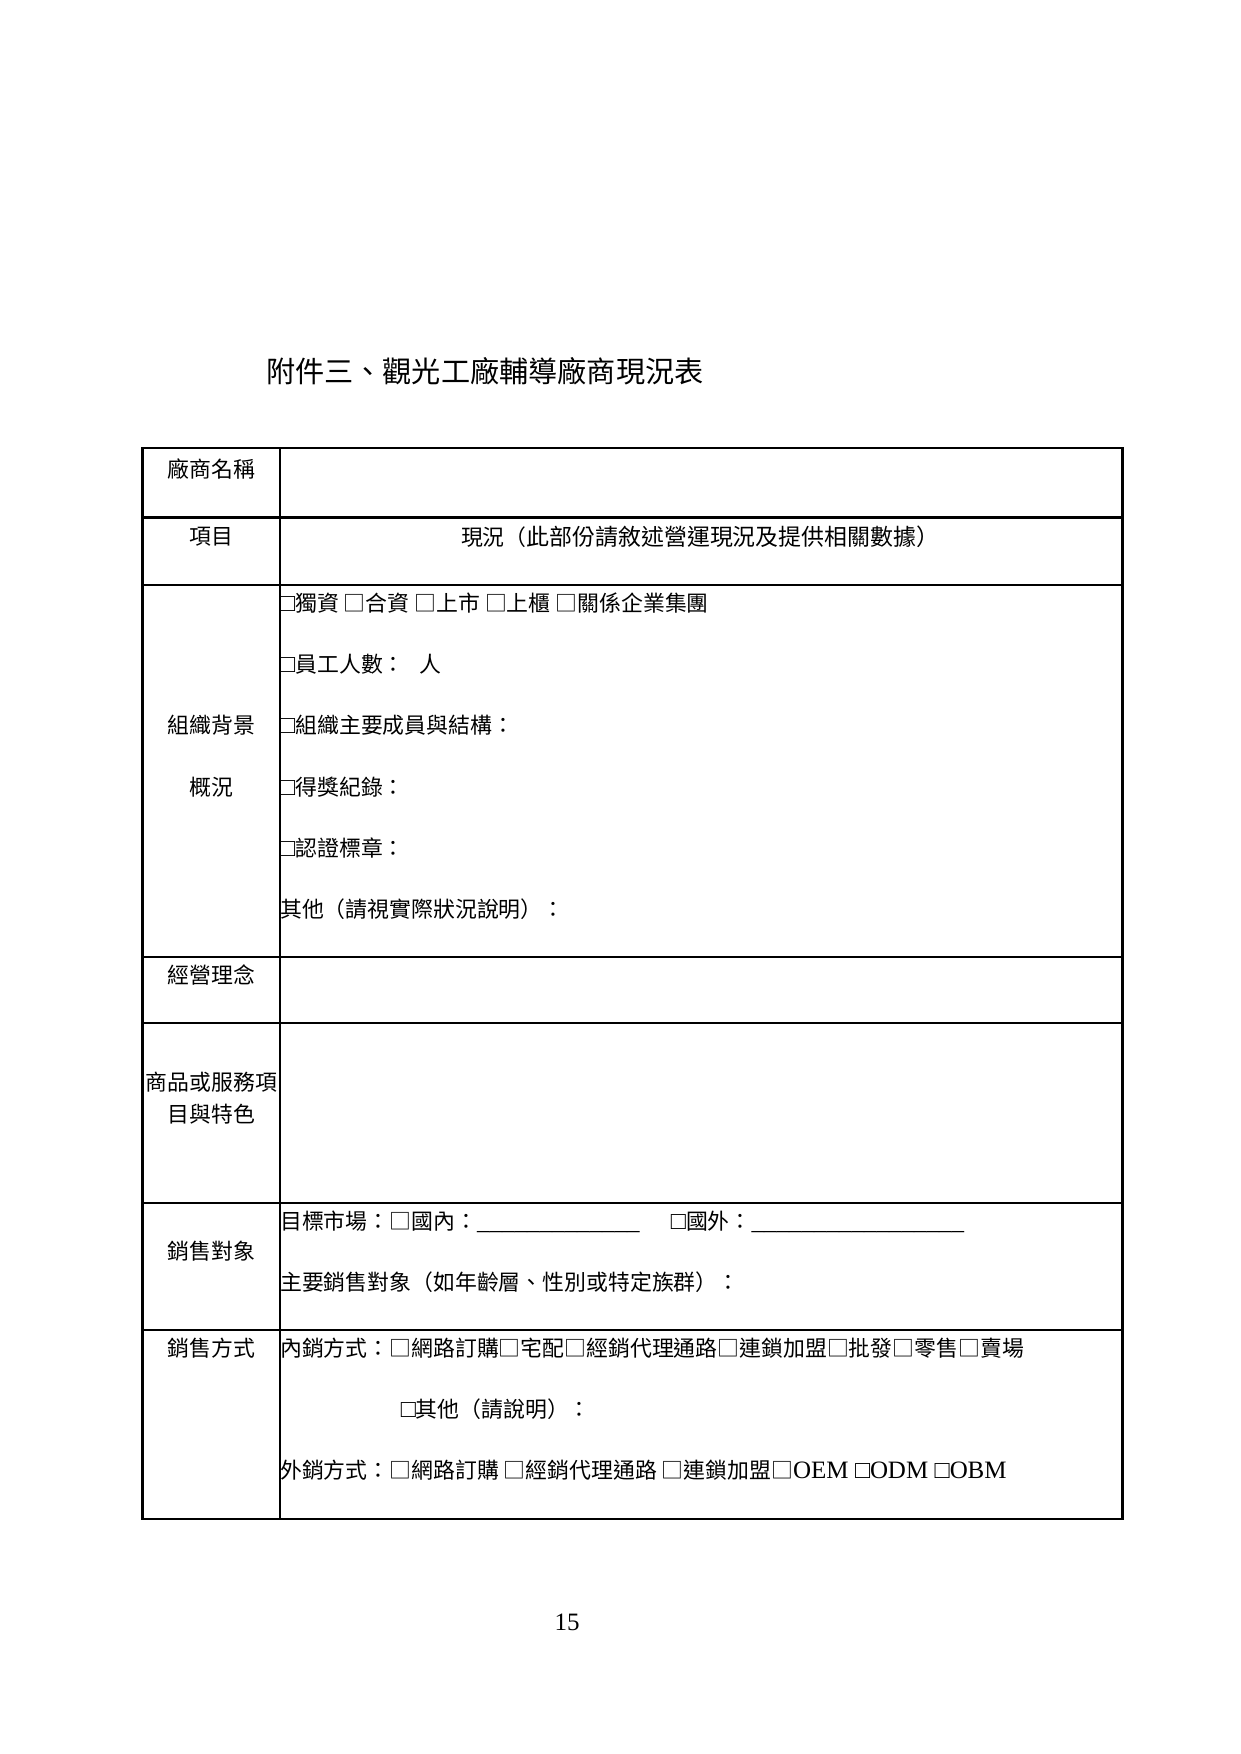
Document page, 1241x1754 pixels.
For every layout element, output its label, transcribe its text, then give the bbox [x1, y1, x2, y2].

table_cell 商品或服務項目與特色 [144, 1024, 279, 1202]
text 附件三、觀光工廠輔導廠商現況表 [266, 348, 1016, 390]
table_cell 經營理念 [144, 958, 279, 1022]
table_cell [281, 958, 1121, 1022]
table_cell 組織背景 概況 [144, 586, 279, 956]
table_cell 內銷方式：□網路訂購□宅配□經銷代理通路□連鎖加盟□批發□零售□賣場 □其他（請說明）： 外銷方式：□網路訂購 □經銷代理通路 □連鎖加盟□OEM □ODM □OBM [281, 1331, 1121, 1517]
table_cell 銷售方式 [144, 1331, 279, 1517]
table_cell [281, 1024, 1121, 1202]
table_cell 目標市場：□國內：_____________ □國外：_________________ 主要銷售對象（如年齡層、性別或特定族群）： [281, 1204, 1121, 1329]
table_cell 項目 [144, 519, 279, 584]
table_cell □獨資 □合資 □上市 □上櫃 □關係企業集團 □員工人數： 人 □組織主要成員與結構： □得獎紀錄： □認證標章： 其他（請視實際狀況說明）： [281, 586, 1121, 956]
table_header [281, 449, 1121, 516]
table_cell 銷售對象 [144, 1204, 279, 1329]
table_cell 現況（此部份請敘述營運現況及提供相關數據） [281, 519, 1121, 584]
table_header 廠商名稱 [144, 449, 279, 516]
